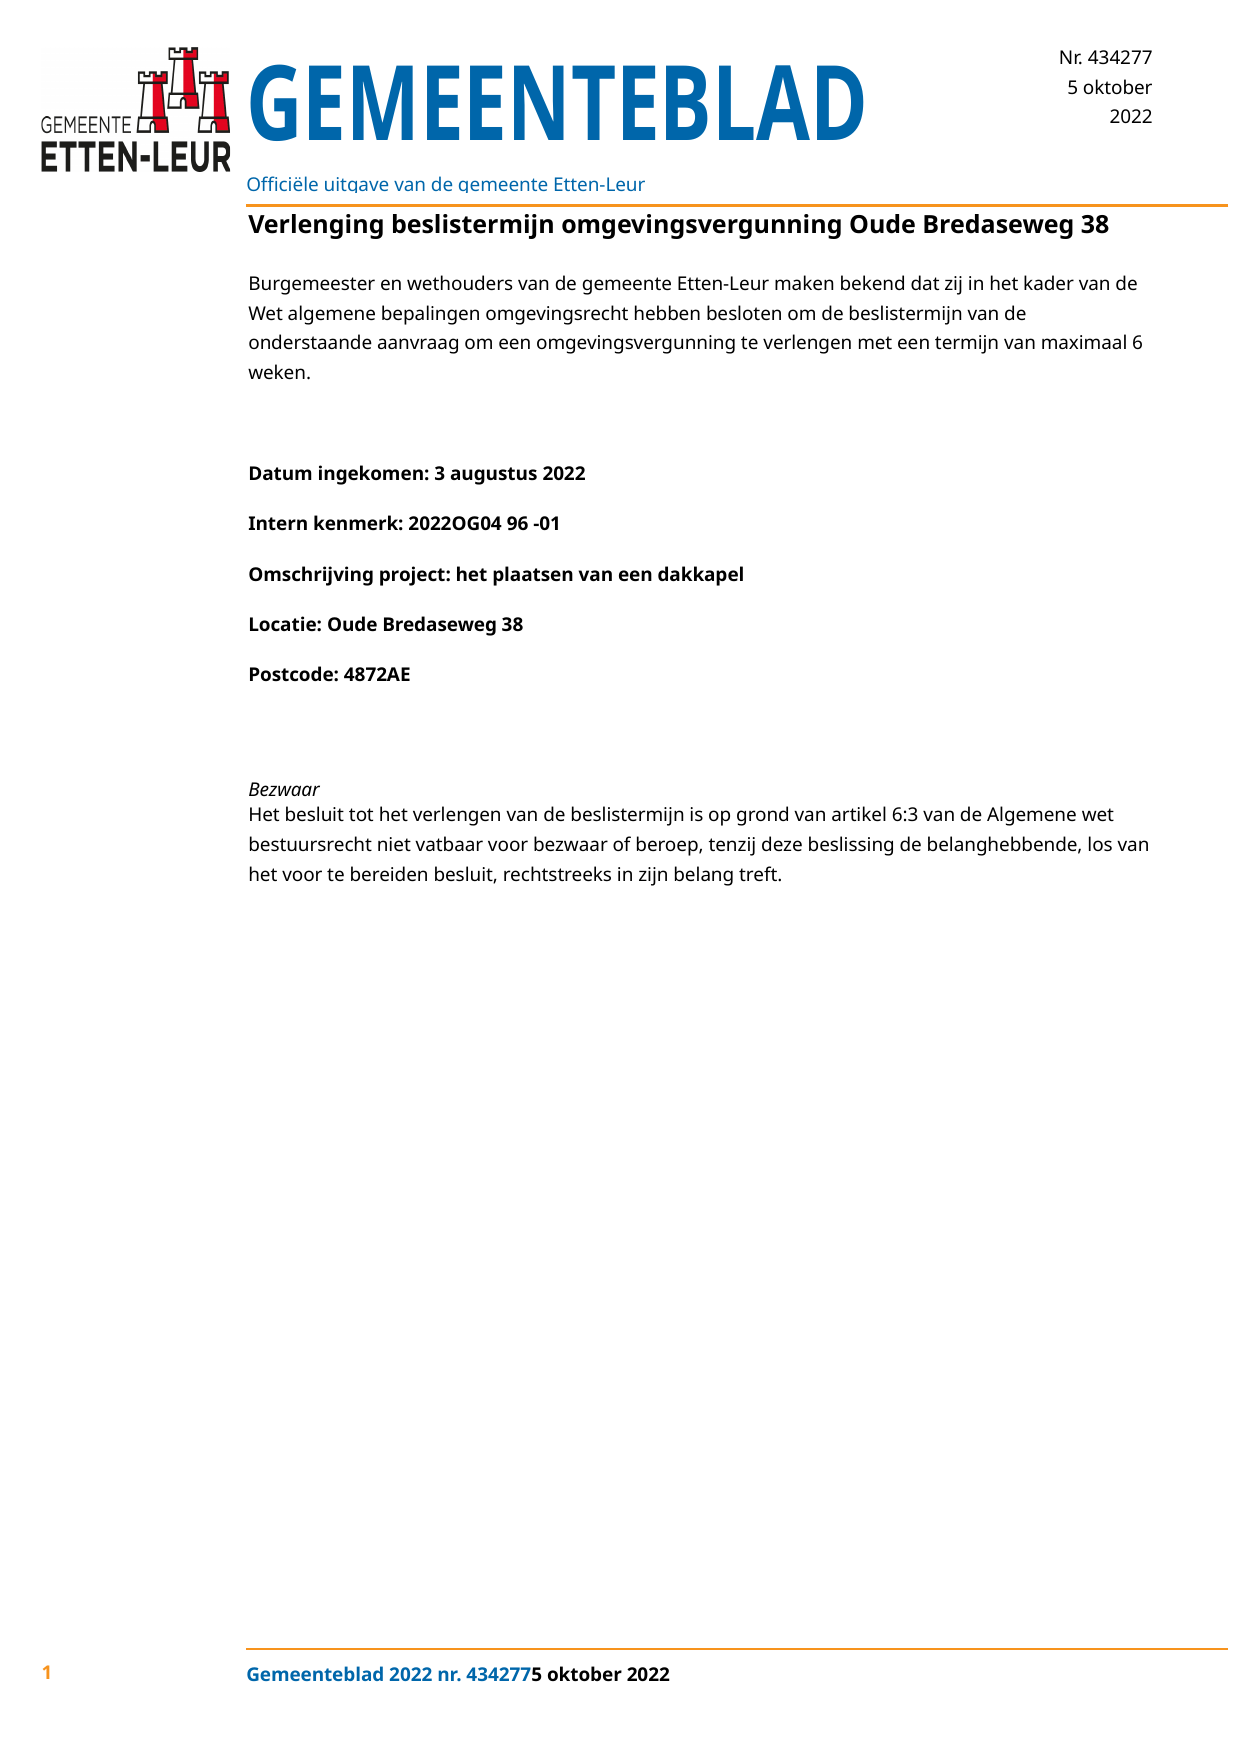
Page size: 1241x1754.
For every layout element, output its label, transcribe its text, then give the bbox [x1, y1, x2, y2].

text Burgemeester en wethouders van de gemeente Etten-Leur maken bekend dat zij in het kader van de Wet algemene bepalingen omgevingsrecht hebben besloten om de beslistermijn van de onderstaande aanvraag om een omgevingsvergunning te verlengen met een termijn van maximaal 6 weken. [248, 270, 1152, 385]
text Bezwaar [248, 776, 1152, 802]
text Het besluit tot het verlengen van de beslistermijn is op grond van artikel 6:3 van de Algemene wet bestuursrecht niet vatbaar voor bezwaar of beroep, tenzij deze beslissing de belanghebbende, los van het voor te bereiden besluit, rechtstreeks in zijn belang treft. [248, 802, 1152, 887]
text Postcode: 4872AE [248, 662, 1152, 687]
picture [41, 47, 231, 172]
text Locatie: Oude Bredaseweg 38 [248, 611, 1152, 637]
text Datum ingekomen: 3 augustus 2022 [248, 460, 1152, 486]
text Intern kenmerk: 2022OG04 96 -01 [248, 510, 1152, 536]
text Verlenging beslistermijn omgevingsvergunning Oude Bredaseweg 38 [248, 207, 1152, 241]
text Omschrijving project: het plaatsen van een dakkapel [248, 561, 1152, 586]
